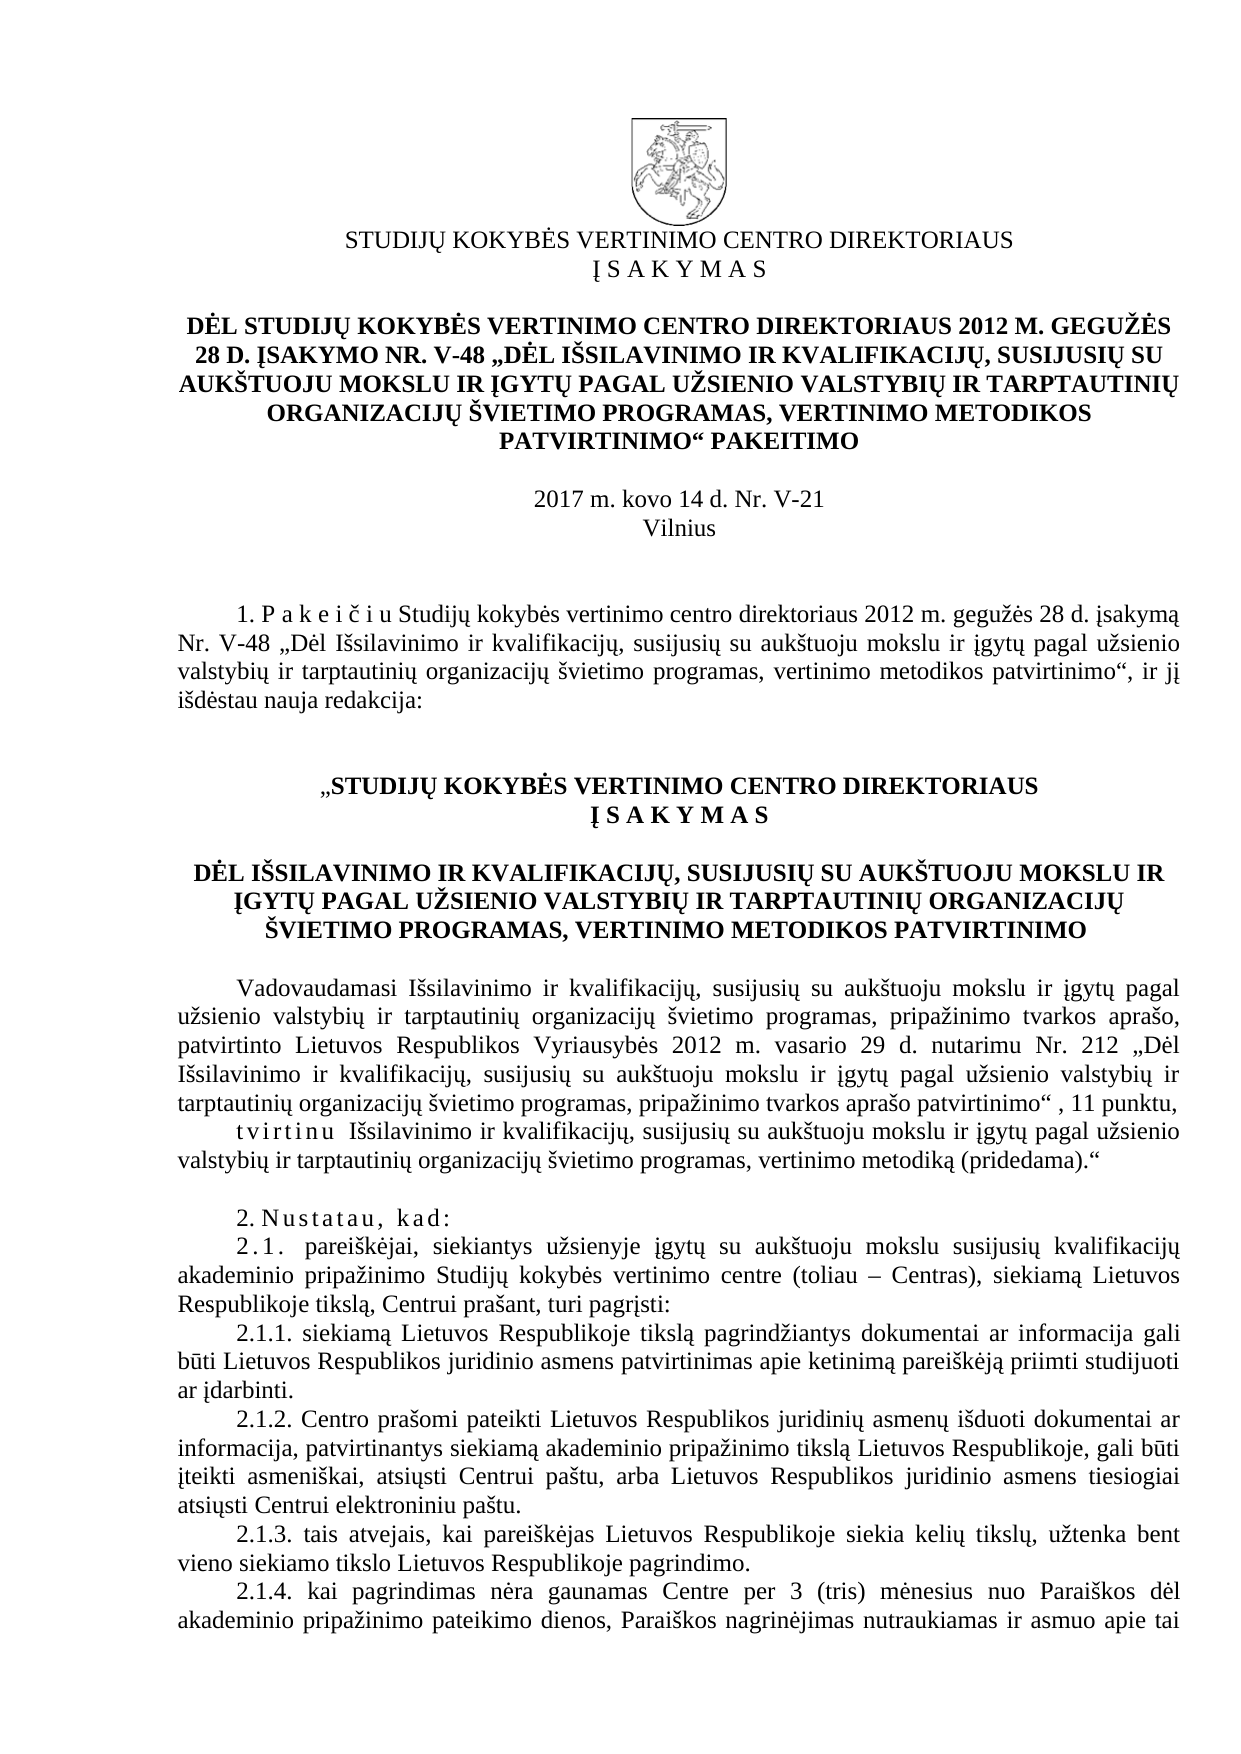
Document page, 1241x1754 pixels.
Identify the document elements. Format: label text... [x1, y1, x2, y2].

text 2.1.3. tais atvejais, kai pareiškėjas Lietuvos Respublikoje siekia kelių tikslų, užtenka bent vieno siekiamo tikslo Lietuvos Respublikoje pagrindimo. [177, 1519, 1181, 1576]
text 2.1.1. siekiamą Lietuvos Respublikoje tikslą pagrindžiantys dokumentai ar informacija gali būti Lietuvos Respublikos juridinio asmens patvirtinimas apie ketinimą pareiškėją priimti studijuoti ar įdarbinti. [177, 1318, 1181, 1404]
text 2.1.2. Centro prašomi pateikti Lietuvos Respublikos juridinių asmenų išduoti dokumentai ar informacija, patvirtinantys siekiamą akademinio pripažinimo tikslą Lietuvos Respublikoje, gali būti įteikti asmeniškai, atsiųsti Centrui paštu, arba Lietuvos Respublikos juridinio asmens tiesiogiai atsiųsti Centrui elektroniniu paštu. [177, 1404, 1181, 1519]
text DĖL STUDIJŲ KOKYBĖS VERTINIMO CENTRO DIREKTORIAUS 2012 M. GEGUŽĖS 28 D. ĮSAKYMO NR. V-48 „DĖL IŠSILAVINIMO IR KVALIFIKACIJŲ, SUSIJUSIŲ SU AUKŠTUOJU MOKSLU IR ĮGYTŲ PAGAL UŽSIENIO VALSTYBIŲ IR TARPTAUTINIŲ ORGANIZACIJŲ ŠVIETIMO PROGRAMAS, VERTINIMO METODIKOS PATVIRTINIMO“ PAKEITIMO [177, 311, 1181, 455]
text Vadovaudamasi Išsilavinimo ir kvalifikacijų, susijusių su aukštuoju mokslu ir įgytų pagal užsienio valstybių ir tarptautinių organizacijų švietimo programas, pripažinimo tvarkos aprašo, patvirtinto Lietuvos Respublikos Vyriausybės 2012 m. vasario 29 d. nutarimu Nr. 212 „Dėl Išsilavinimo ir kvalifikacijų, susijusių su aukštuoju mokslu ir įgytų pagal užsienio valstybių ir tarptautinių organizacijų švietimo programas, pripažinimo tvarkos aprašo patvirtinimo“ , 11 punktu, [177, 973, 1181, 1116]
text 2.1. pareiškėjai, siekiantys užsienyje įgytų su aukštuoju mokslu susijusių kvalifikacijų akademinio pripažinimo Studijų kokybės vertinimo centre (toliau – Centras), siekiamą Lietuvos Respublikoje tikslą, Centrui prašant, turi pagrįsti: [177, 1231, 1181, 1318]
text Į S A K Y M A S [177, 800, 1181, 829]
text 2.1.4. kai pagrindimas nėra gaunamas Centre per 3 (tris) mėnesius nuo Paraiškos dėl akademinio pripažinimo pateikimo dienos, Paraiškos nagrinėjimas nutraukiamas ir asmuo apie tai [177, 1576, 1181, 1634]
text 1. P a k e i č i u Studijų kokybės vertinimo centro direktoriaus 2012 m. gegužės 28 d. įsakymą Nr. V-48 „Dėl Išsilavinimo ir kvalifikacijų, susijusių su aukštuoju mokslu ir įgytų pagal užsienio valstybių ir tarptautinių organizacijų švietimo programas, vertinimo metodikos patvirtinimo“, ir jį išdėstau nauja redakcija: [177, 599, 1181, 714]
text Į S A K Y M A S [177, 254, 1181, 283]
text Vilnius [177, 513, 1181, 541]
text 2017 m. kovo 14 d. Nr. V-21 [177, 484, 1181, 513]
text tvirtinu Išsilavinimo ir kvalifikacijų, susijusių su aukštuoju mokslu ir įgytų pagal užsienio valstybių ir tarptautinių organizacijų švietimo programas, vertinimo metodiką (pridedama).“ [177, 1116, 1181, 1174]
text „STUDIJŲ KOKYBĖS VERTINIMO CENTRO DIREKTORIAUS [177, 771, 1181, 800]
text DĖL IŠSILAVINIMO IR KVALIFIKACIJŲ, SUSIJUSIŲ SU AUKŠTUOJU MOKSLU IR ĮGYTŲ PAGAL UŽSIENIO VALSTYBIŲ IR TARPTAUTINIŲ ORGANIZACIJŲ ŠVIETIMO PROGRAMAS, VERTINIMO METODIKOS PATVIRTINIMO [177, 858, 1181, 944]
text STUDIJŲ KOKYBĖS VERTINIMO CENTRO DIREKTORIAUS [177, 225, 1181, 254]
text 2. Nustatau, kad: [177, 1203, 1181, 1231]
